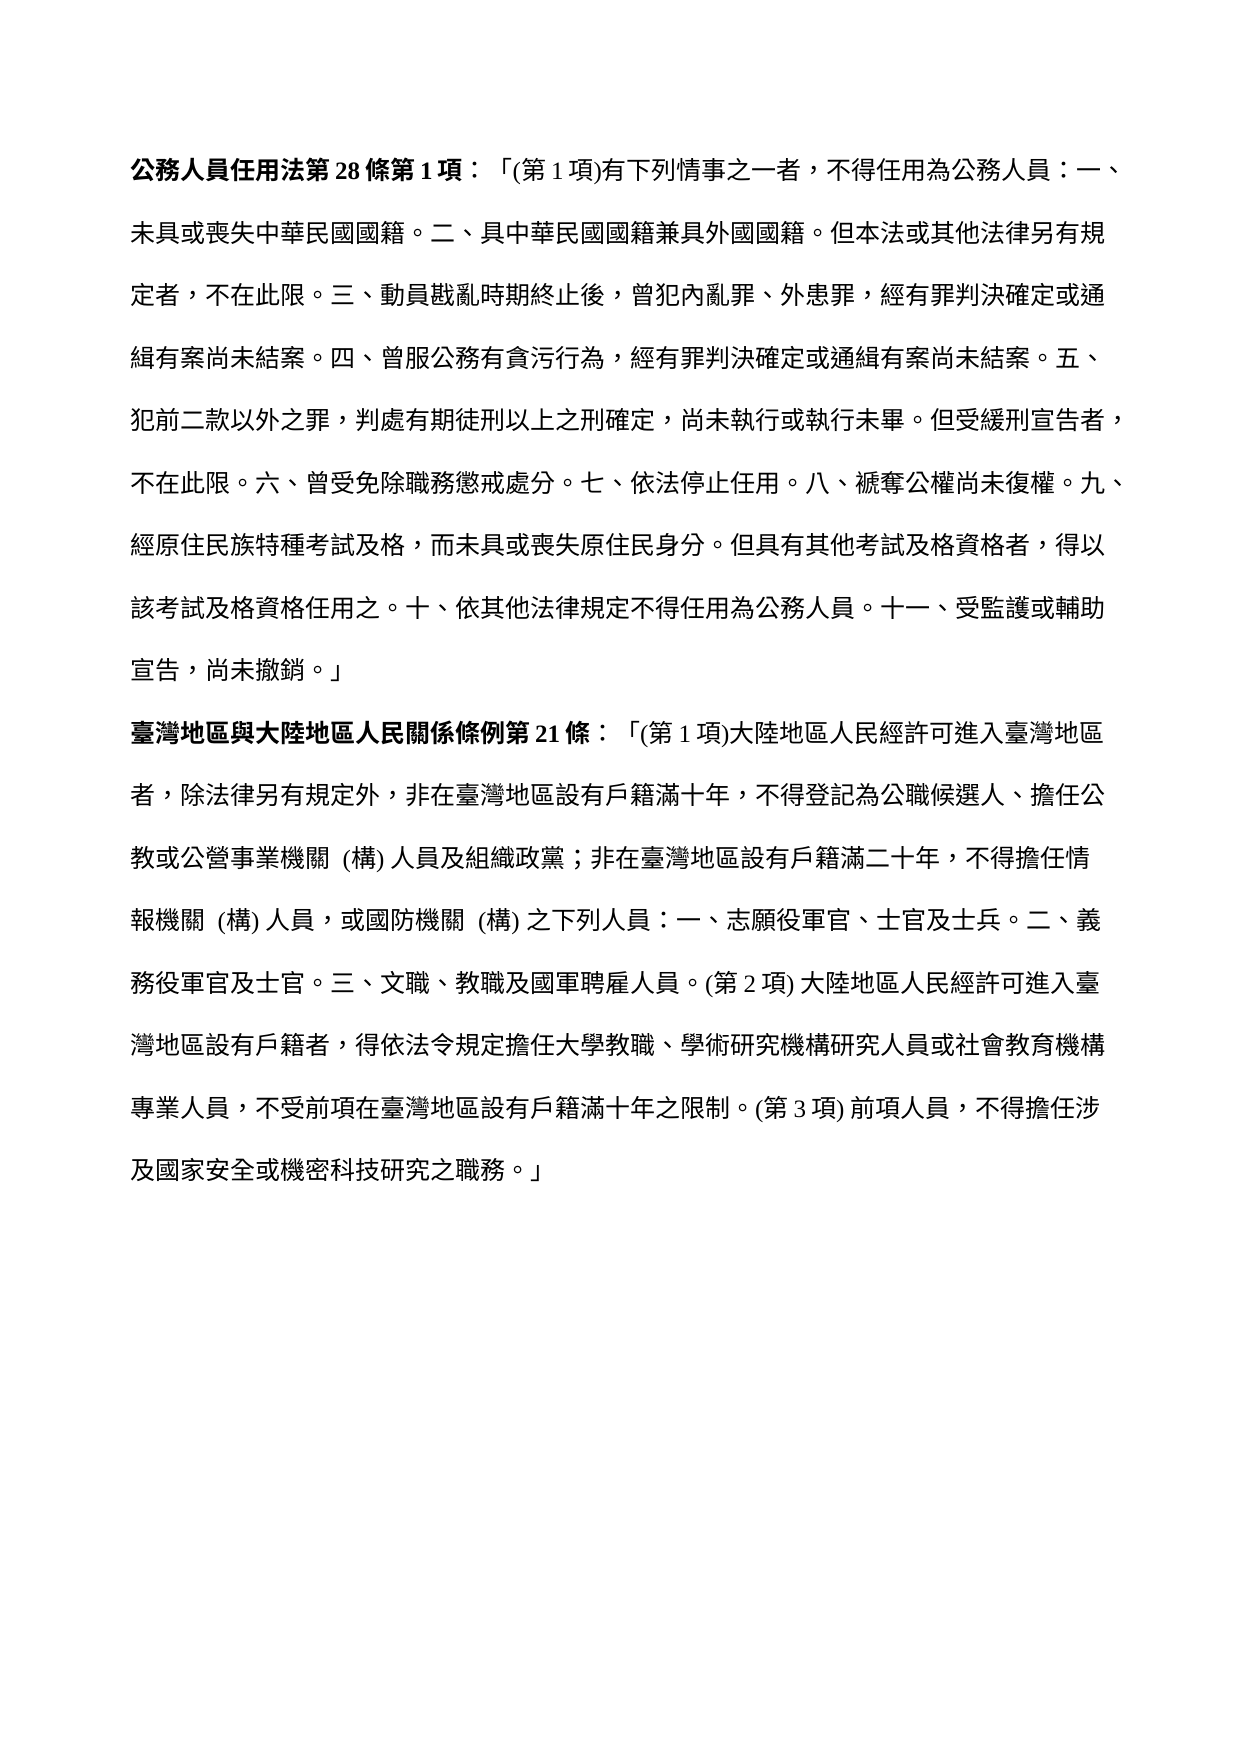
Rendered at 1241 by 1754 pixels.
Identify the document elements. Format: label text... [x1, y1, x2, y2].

text 公務人員任用法第28條第1項：「(第1項)有下列情事之一者，不得任用為公務人員：一、未具或喪失中華民國國籍。二、具中華民國國籍兼具外國國籍。但本法或其他法律另有規定者，不在此限。三、動員戡亂時期終止後，曾犯內亂罪、外患罪，經有罪判決確定或通緝有案尚未結案。四、曾服公務有貪污行為，經有罪判決確定或通緝有案尚未結案。五、犯前二款以外之罪，判處有期徒刑以上之刑確定，尚未執行或執行未畢。但受緩刑宣告者，不在此限。六、曾受免除職務懲戒處分。七、依法停止任用。八、褫奪公權尚未復權。九、經原住民族特種考試及格，而未具或喪失原住民身分。但具有其他考試及格資格者，得以該考試及格資格任用之。十、依其他法律規定不得任用為公務人員。十一、受監護或輔助宣告，尚未撤銷。」 [130, 127, 1110, 689]
text 臺灣地區與大陸地區人民關係條例第21條：「(第1項)大陸地區人民經許可進入臺灣地區者，除法律另有規定外，非在臺灣地區設有戶籍滿十年，不得登記為公職候選人、擔任公教或公營事業機關 (構) 人員及組織政黨；非在臺灣地區設有戶籍滿二十年，不得擔任情報機關 (構) 人員，或國防機關 (構) 之下列人員：一、志願役軍官、士官及士兵。二、義務役軍官及士官。三、文職、教職及國軍聘雇人員。(第2項) 大陸地區人民經許可進入臺灣地區設有戶籍者，得依法令規定擔任大學教職、學術研究機構研究人員或社會教育機構專業人員，不受前項在臺灣地區設有戶籍滿十年之限制。(第3項) 前項人員，不得擔任涉及國家安全或機密科技研究之職務。」 [130, 689, 1110, 1189]
